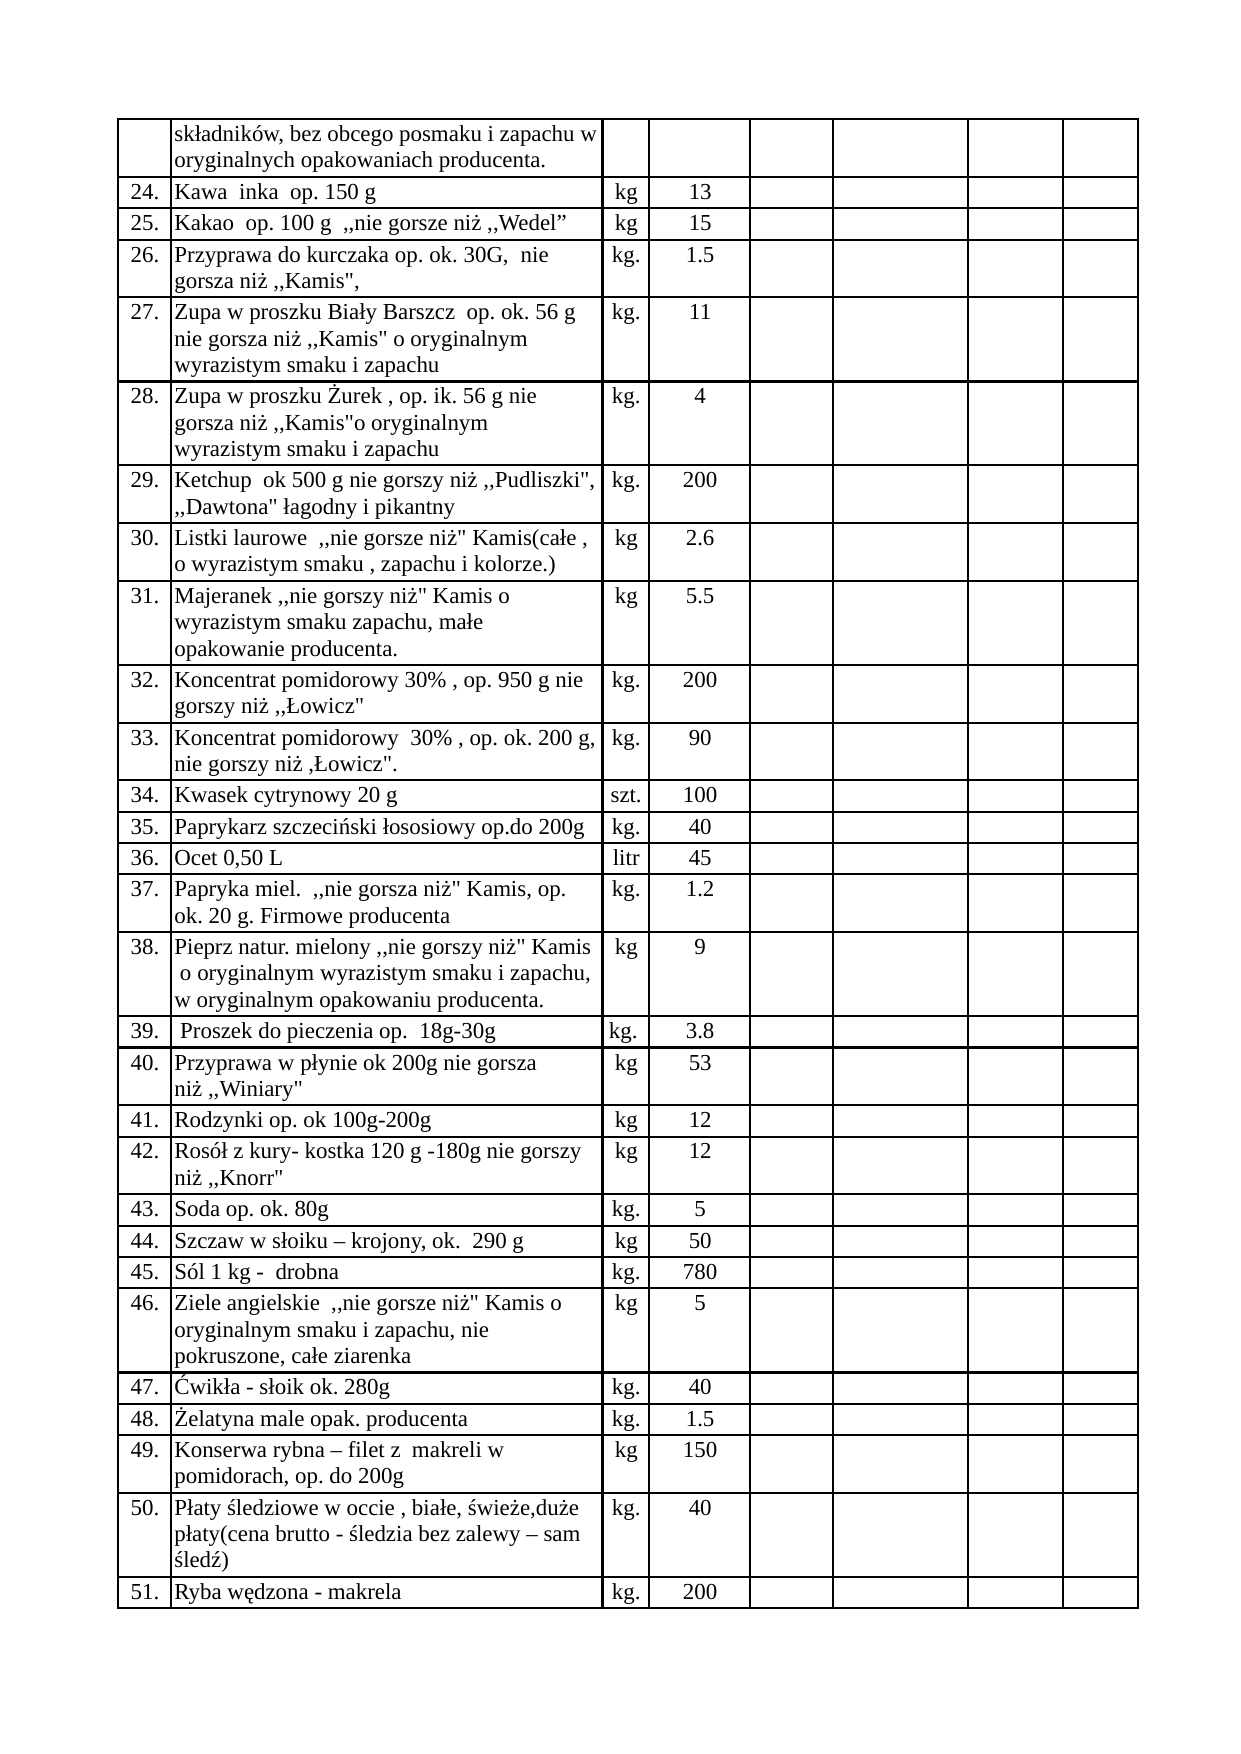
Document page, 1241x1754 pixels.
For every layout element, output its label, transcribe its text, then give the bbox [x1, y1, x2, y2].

table_cell 45 [650, 844, 749, 873]
table_cell Rodzynki op. ok 100g-200g [172, 1106, 601, 1136]
table_cell Ryba wędzona - makrela [172, 1578, 601, 1607]
table_cell kg [604, 1106, 648, 1136]
table_cell Ziele angielskie ,,nie gorsze niż" Kamis o oryginalnym smaku i zapachu, nie pokruszone, całe ziarenka [172, 1289, 601, 1371]
table_cell [834, 209, 967, 238]
table_cell [834, 298, 967, 380]
table_cell Przyprawa do kurczaka op. ok. 30G, nie gorsza niż ,,Kamis", [172, 241, 601, 296]
table_cell 13 [650, 178, 749, 207]
table_cell 40 [650, 1494, 749, 1576]
table_cell [751, 582, 832, 664]
table_cell 4 [650, 383, 749, 464]
table_cell [1064, 582, 1137, 664]
table_cell kg. [604, 813, 648, 842]
table_cell [834, 724, 967, 779]
table_cell kg. [604, 724, 648, 779]
table_cell [751, 1258, 832, 1287]
table_cell [834, 582, 967, 664]
table_cell [834, 781, 967, 811]
table_cell [969, 875, 1062, 931]
table_cell 12 [650, 1138, 749, 1193]
table_cell kg. [604, 1494, 648, 1576]
table_cell [1064, 120, 1137, 176]
table_cell [969, 1578, 1062, 1607]
table_cell 27. [119, 298, 170, 380]
table_cell 30. [119, 524, 170, 580]
table_cell [834, 875, 967, 931]
table_cell kg. [604, 298, 648, 380]
table_cell [1064, 1049, 1137, 1104]
table_cell 32. [119, 666, 170, 722]
table_cell 33. [119, 724, 170, 779]
table_cell [650, 120, 749, 176]
table_cell [751, 1436, 832, 1492]
table_cell Zupa w proszku Biały Barszcz op. ok. 56 g nie gorsza niż ,,Kamis" o oryginalnym wyrazistym smaku i zapachu [172, 298, 601, 380]
table_cell 15 [650, 209, 749, 238]
table_cell kg. [604, 466, 648, 522]
table_cell kg. [604, 1578, 648, 1607]
table_cell [834, 844, 967, 873]
table_cell [1064, 1017, 1137, 1046]
table_cell [969, 209, 1062, 238]
table_cell [834, 1227, 967, 1256]
table_cell Soda op. ok. 80g [172, 1195, 601, 1224]
table_cell kg [604, 1289, 648, 1371]
table_cell [834, 1138, 967, 1193]
table_cell [1064, 1106, 1137, 1136]
table_cell 34. [119, 781, 170, 811]
table_cell 12 [650, 1106, 749, 1136]
table_cell [751, 1405, 832, 1434]
table_cell [751, 524, 832, 580]
table_cell [969, 1494, 1062, 1576]
table_cell [969, 1436, 1062, 1492]
table_cell kg [604, 178, 648, 207]
table_cell [751, 781, 832, 811]
table_cell kg [604, 1227, 648, 1256]
table_cell [1064, 178, 1137, 207]
table_cell 5 [650, 1195, 749, 1224]
table_cell [834, 1436, 967, 1492]
table_cell 50. [119, 1494, 170, 1576]
table_cell [834, 1017, 967, 1046]
table_cell szt. [604, 781, 648, 811]
table_cell [751, 933, 832, 1015]
table_cell [751, 813, 832, 842]
table_cell [604, 120, 648, 176]
table_cell [969, 298, 1062, 380]
table_cell [969, 120, 1062, 176]
table_cell [969, 1227, 1062, 1256]
table_cell [969, 1049, 1062, 1104]
table_cell [834, 1195, 967, 1224]
table_cell [751, 1195, 832, 1224]
table_cell [969, 1106, 1062, 1136]
table_cell składników, bez obcego posmaku i zapachu w oryginalnych opakowaniach producenta. [172, 120, 601, 176]
table_cell [834, 241, 967, 296]
table_cell [1064, 844, 1137, 873]
table_cell [1064, 666, 1137, 722]
table_cell 51. [119, 1578, 170, 1607]
table_cell 38. [119, 933, 170, 1015]
table_cell [1064, 383, 1137, 464]
table_cell 200 [650, 1578, 749, 1607]
table_cell 1,5 [650, 1405, 749, 1434]
table_cell [834, 1258, 967, 1287]
table_cell 150 [650, 1436, 749, 1492]
table_cell kg [604, 1138, 648, 1193]
table_cell [834, 813, 967, 842]
table_cell [969, 1138, 1062, 1193]
table_cell [751, 120, 832, 176]
table_cell 42. [119, 1138, 170, 1193]
table_cell kg [604, 1436, 648, 1492]
table_cell [834, 1289, 967, 1371]
table_cell [969, 1017, 1062, 1046]
table_cell kg. [604, 241, 648, 296]
table_cell Koncentrat pomidorowy 30% , op. 950 g nie gorszy niż ,,Łowicz" [172, 666, 601, 722]
table_cell [1064, 781, 1137, 811]
table_cell kg. [604, 1374, 648, 1403]
table_cell 41. [119, 1106, 170, 1136]
table_cell Ocet 0,50 L [172, 844, 601, 873]
table_cell [751, 875, 832, 931]
table_cell [969, 466, 1062, 522]
table_cell [1064, 1436, 1137, 1492]
table_cell Majeranek ,,nie gorszy niż" Kamis o wyrazistym smaku zapachu, małe opakowanie producenta. [172, 582, 601, 664]
table_cell [1064, 1494, 1137, 1576]
table_cell Kawa inka op. 150 g [172, 178, 601, 207]
table_cell [834, 524, 967, 580]
table_cell [1064, 241, 1137, 296]
table_cell [1064, 1405, 1137, 1434]
table_cell 53 [650, 1049, 749, 1104]
table_cell 28. [119, 383, 170, 464]
table_cell 9 [650, 933, 749, 1015]
table_cell Żelatyna male opak. producenta [172, 1405, 601, 1434]
table_cell litr [604, 844, 648, 873]
table_cell kg. [604, 875, 648, 931]
table_cell 37. [119, 875, 170, 931]
table_cell 40 [650, 813, 749, 842]
table_cell 1,2 [650, 875, 749, 931]
table_cell 36. [119, 844, 170, 873]
table_cell Przyprawa w płynie ok 200g nie gorsza niż ,,Winiary" [172, 1049, 601, 1104]
table_cell [969, 383, 1062, 464]
table_cell 2,6 [650, 524, 749, 580]
table_cell 31. [119, 582, 170, 664]
table_cell 45. [119, 1258, 170, 1287]
table_cell [834, 383, 967, 464]
table_cell [751, 178, 832, 207]
table_cell 39. [119, 1017, 170, 1046]
table_cell [751, 298, 832, 380]
table_cell [969, 781, 1062, 811]
table_cell Kakao op. 100 g ,,nie gorsze niż ,,Wedel” [172, 209, 601, 238]
table_cell [834, 120, 967, 176]
table_cell 100 [650, 781, 749, 811]
table_cell [969, 1195, 1062, 1224]
table_cell [751, 1227, 832, 1256]
table_cell [1064, 1195, 1137, 1224]
table_cell Koncentrat pomidorowy 30% , op. ok. 200 g, nie gorszy niż ,Łowicz". [172, 724, 601, 779]
table_cell Papryka miel. ,,nie gorsza niż" Kamis, op. ok. 20 g. Firmowe producenta [172, 875, 601, 931]
table_cell 5 [650, 1289, 749, 1371]
table_cell [834, 666, 967, 722]
table_cell 11 [650, 298, 749, 380]
table_cell [1064, 209, 1137, 238]
table_cell 5,5 [650, 582, 749, 664]
table_cell [834, 1405, 967, 1434]
table_cell 26. [119, 241, 170, 296]
table_cell [1064, 1289, 1137, 1371]
table_cell 50 [650, 1227, 749, 1256]
table_cell [751, 1138, 832, 1193]
table_cell [1064, 1578, 1137, 1607]
table_cell [751, 1049, 832, 1104]
table_cell [969, 1374, 1062, 1403]
table_cell 780 [650, 1258, 749, 1287]
table_cell kg. [604, 383, 648, 464]
table_cell [969, 582, 1062, 664]
table_cell Płaty śledziowe w occie , białe, świeże,duże płaty(cena brutto - śledzia bez zalewy – sam śledź) [172, 1494, 601, 1576]
table_cell kg [604, 582, 648, 664]
table_cell [751, 383, 832, 464]
table_cell [1064, 524, 1137, 580]
table_cell [119, 120, 170, 176]
table_cell [969, 1258, 1062, 1287]
table_cell kg. [604, 1258, 648, 1287]
table_cell kg. [604, 1405, 648, 1434]
table_cell [969, 844, 1062, 873]
table_cell Paprykarz szczeciński łososiowy op.do 200g [172, 813, 601, 842]
table_cell kg [604, 933, 648, 1015]
table_cell [751, 1494, 832, 1576]
table_cell [1064, 724, 1137, 779]
table_cell [969, 666, 1062, 722]
table_cell kg. [604, 666, 648, 722]
table_cell Rosół z kury- kostka 120 g -180g nie gorszy niż ,,Knorr" [172, 1138, 601, 1193]
table_cell kg [604, 209, 648, 238]
table_cell [834, 1578, 967, 1607]
table_cell [1064, 933, 1137, 1015]
table_cell Listki laurowe ,,nie gorsze niż" Kamis(całe , o wyrazistym smaku , zapachu i kolorze.) [172, 524, 601, 580]
table_cell [751, 666, 832, 722]
table_cell [969, 178, 1062, 207]
table_cell 25. [119, 209, 170, 238]
table_cell [1064, 1138, 1137, 1193]
table_cell [834, 1106, 967, 1136]
table_cell [751, 241, 832, 296]
table_cell [751, 844, 832, 873]
table_cell [751, 1289, 832, 1371]
table_cell Sól 1 kg - drobna [172, 1258, 601, 1287]
table_cell [834, 1494, 967, 1576]
table_cell [969, 933, 1062, 1015]
table_cell [1064, 875, 1137, 931]
table_cell [1064, 466, 1137, 522]
table_cell 44. [119, 1227, 170, 1256]
table_cell Ketchup ok 500 g nie gorszy niż ,,Pudliszki", ,,Dawtona" łagodny i pikantny [172, 466, 601, 522]
table_cell Proszek do pieczenia op. 18g-30g [172, 1017, 601, 1046]
table_cell 1,5 [650, 241, 749, 296]
table_cell 43. [119, 1195, 170, 1224]
table_cell [751, 1578, 832, 1607]
table_cell kg. [604, 1195, 648, 1224]
table_cell [751, 724, 832, 779]
table_cell [969, 724, 1062, 779]
table_cell [1064, 813, 1137, 842]
table_cell 35. [119, 813, 170, 842]
table_cell kg [604, 1049, 648, 1104]
table_cell Zupa w proszku Żurek , op. ik. 56 g nie gorsza niż ,,Kamis"o oryginalnym wyrazistym smaku i zapachu [172, 383, 601, 464]
table_cell 3,8 [650, 1017, 749, 1046]
table_cell [751, 1106, 832, 1136]
table_cell [969, 241, 1062, 296]
table_cell kg [604, 524, 648, 580]
table_cell [751, 209, 832, 238]
table_cell 47. [119, 1374, 170, 1403]
table_cell [834, 1049, 967, 1104]
table_cell 40. [119, 1049, 170, 1104]
table_cell Ćwikła - słoik ok. 280g [172, 1374, 601, 1403]
table_cell [834, 1374, 967, 1403]
table_cell 90 [650, 724, 749, 779]
table_cell 200 [650, 666, 749, 722]
table_cell 29. [119, 466, 170, 522]
table_cell Konserwa rybna – filet z makreli w pomidorach, op. do 200g [172, 1436, 601, 1492]
table_cell [834, 933, 967, 1015]
table_cell 200 [650, 466, 749, 522]
table_cell 40 [650, 1374, 749, 1403]
table_cell [969, 524, 1062, 580]
table_cell [969, 1289, 1062, 1371]
table_cell [834, 466, 967, 522]
table_cell [834, 178, 967, 207]
table_cell 49. [119, 1436, 170, 1492]
table_cell [751, 1017, 832, 1046]
table_cell [751, 466, 832, 522]
table_cell 24. [119, 178, 170, 207]
table_cell [1064, 1227, 1137, 1256]
table_cell Kwasek cytrynowy 20 g [172, 781, 601, 811]
table_cell [1064, 1374, 1137, 1403]
table_cell Pieprz natur. mielony ,,nie gorszy niż" Kamis o oryginalnym wyrazistym smaku i zapachu, w oryginalnym opakowaniu producenta. [172, 933, 601, 1015]
table_cell kg. [604, 1017, 648, 1046]
table_cell [751, 1374, 832, 1403]
table_cell 46. [119, 1289, 170, 1371]
table_cell [969, 813, 1062, 842]
table_cell [969, 1405, 1062, 1434]
table_cell 48. [119, 1405, 170, 1434]
table_cell Szczaw w słoiku – krojony, ok. 290 g [172, 1227, 601, 1256]
table_cell [1064, 298, 1137, 380]
table_cell [1064, 1258, 1137, 1287]
